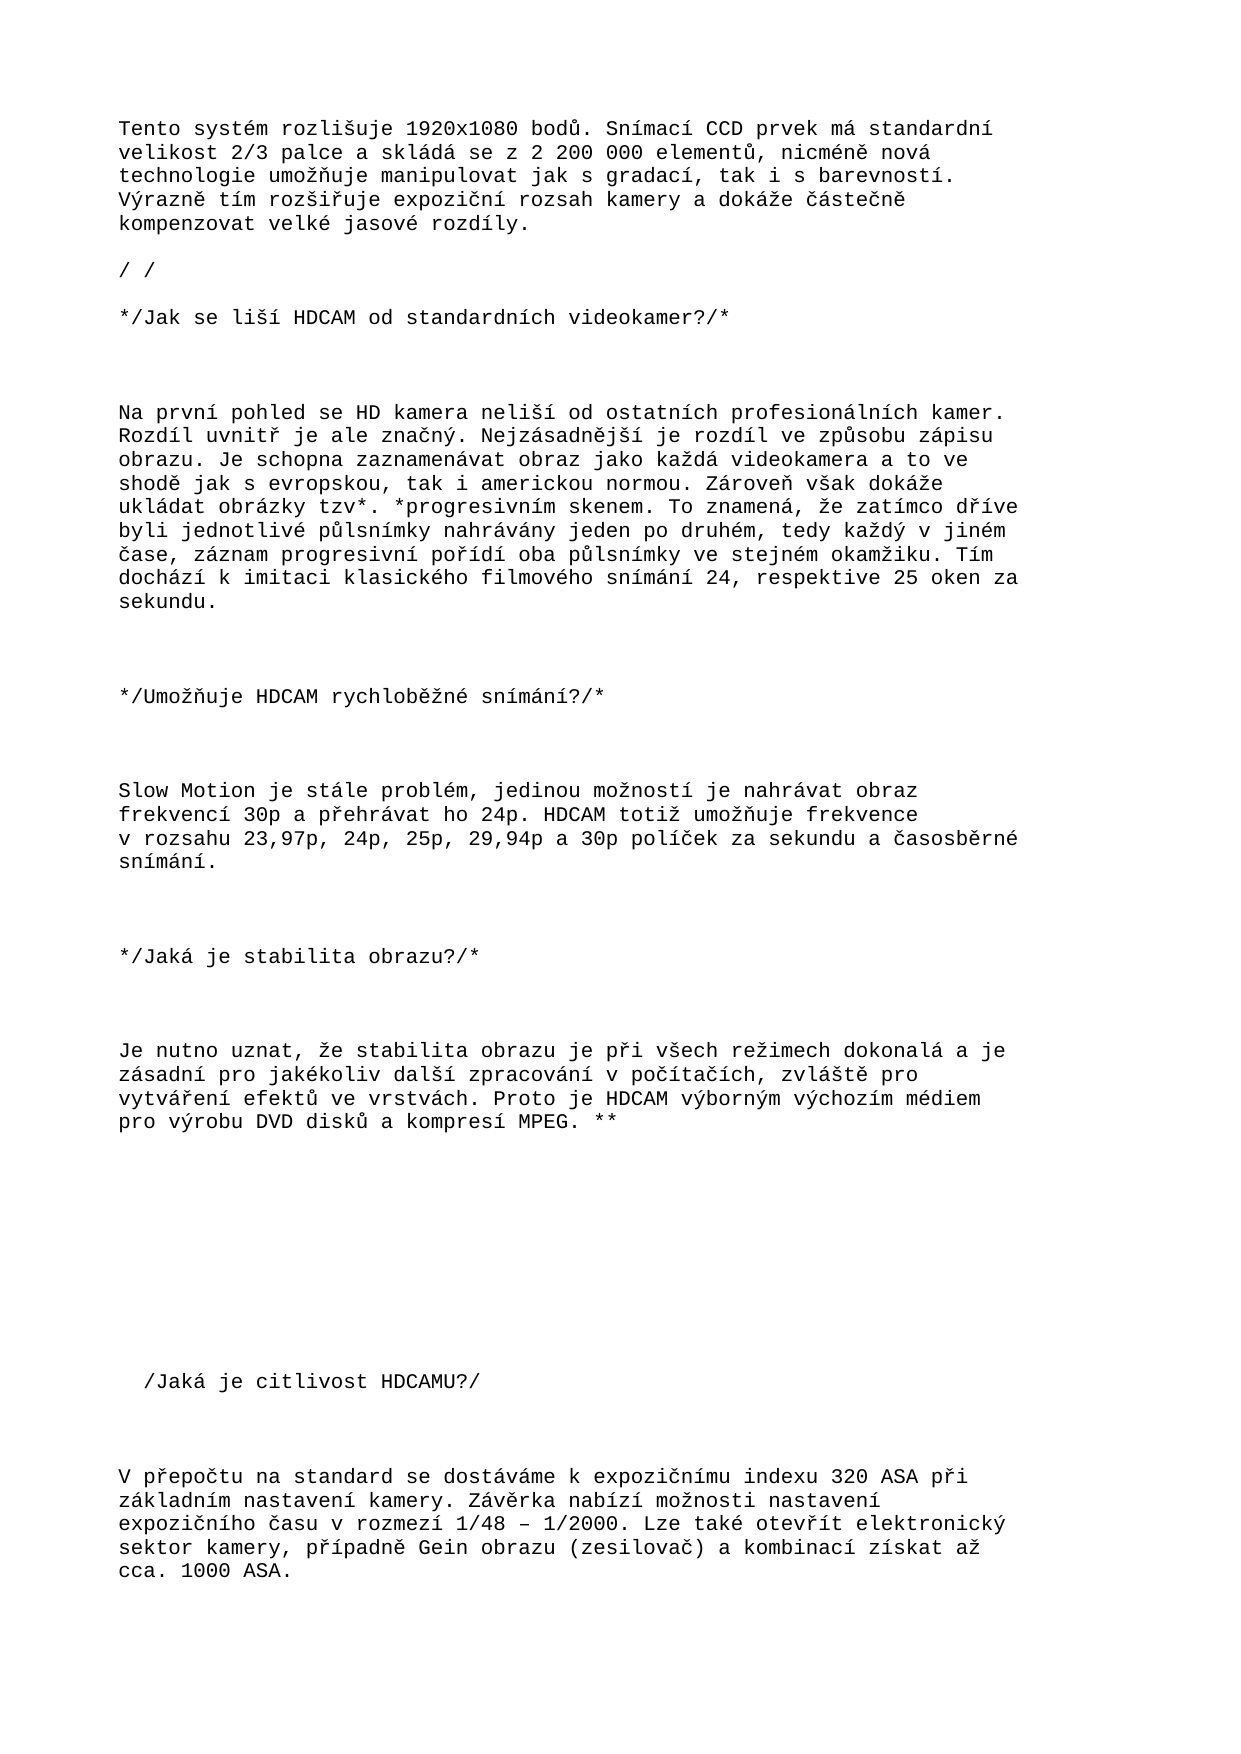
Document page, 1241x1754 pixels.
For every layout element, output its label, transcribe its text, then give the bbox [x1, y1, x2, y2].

text Rozdíl uvnitř je ale značný. Nejzásadnější je rozdíl ve způsobu zápisu [118, 426, 1122, 449]
text základním nastavení kamery. Závěrka nabízí možnosti nastavení [118, 1489, 1122, 1513]
text dochází k imitaci klasického filmového snímání 24, respektive 25 oken za [118, 567, 1122, 591]
text Tento systém rozlišuje 1920x1080 bodů. Snímací CCD prvek má standardní [118, 118, 1122, 142]
text /Jaká je citlivost HDCAMU?/ [118, 1371, 1122, 1395]
text cca. 1000 ASA. [118, 1561, 1122, 1584]
text V přepočtu na standard se dostáváme k expozičnímu indexu 320 ASA při [118, 1466, 1122, 1489]
text vytváření efektů ve vrstvách. Proto je HDCAM výborným výchozím médiem [118, 1088, 1122, 1111]
text / / [118, 260, 1122, 284]
text */Jak se liší HDCAM od standardních videokamer?/* [118, 307, 1122, 331]
text technologie umožňuje manipulovat jak s gradací, tak i s barevností. [118, 165, 1122, 189]
text Slow Motion je stále problém, jedinou možností je nahrávat obraz [118, 780, 1122, 804]
text Výrazně tím rozšiřuje expoziční rozsah kamery a dokáže částečně [118, 189, 1122, 213]
text Je nutno uznat, že stabilita obrazu je při všech režimech dokonalá a je [118, 1040, 1122, 1064]
text byli jednotlivé půlsnímky nahrávány jeden po druhém, tedy každý v jiném [118, 520, 1122, 544]
text v rozsahu 23,97p, 24p, 25p, 29,94p a 30p políček za sekundu a časosběrné [118, 827, 1122, 851]
text */Umožňuje HDCAM rychloběžné snímání?/* [118, 686, 1122, 709]
text obrazu. Je schopna zaznamenávat obraz jako každá videokamera a to ve [118, 449, 1122, 473]
text Na první pohled se HD kamera neliší od ostatních profesionálních kamer. [118, 402, 1122, 426]
text ukládat obrázky tzv*. *progresivním skenem. To znamená, že zatímco dříve [118, 496, 1122, 520]
text snímání. [118, 851, 1122, 875]
text sekundu. [118, 591, 1122, 615]
text kompenzovat velké jasové rozdíly. [118, 213, 1122, 236]
text zásadní pro jakékoliv další zpracování v počítačích, zvláště pro [118, 1064, 1122, 1088]
text expozičního času v rozmezí 1/48 – 1/2000. Lze také otevřít elektronický [118, 1513, 1122, 1537]
text pro výrobu DVD disků a kompresí MPEG. ** [118, 1111, 1122, 1135]
text čase, záznam progresivní pořídí oba půlsnímky ve stejném okamžiku. Tím [118, 544, 1122, 567]
text shodě jak s evropskou, tak i americkou normou. Zároveň však dokáže [118, 473, 1122, 496]
text sektor kamery, případně Gein obrazu (zesilovač) a kombinací získat až [118, 1537, 1122, 1561]
text frekvencí 30p a přehrávat ho 24p. HDCAM totiž umožňuje frekvence [118, 804, 1122, 827]
text */Jaká je stabilita obrazu?/* [118, 946, 1122, 969]
text velikost 2/3 palce a skládá se z 2 200 000 elementů, nicméně nová [118, 142, 1122, 165]
